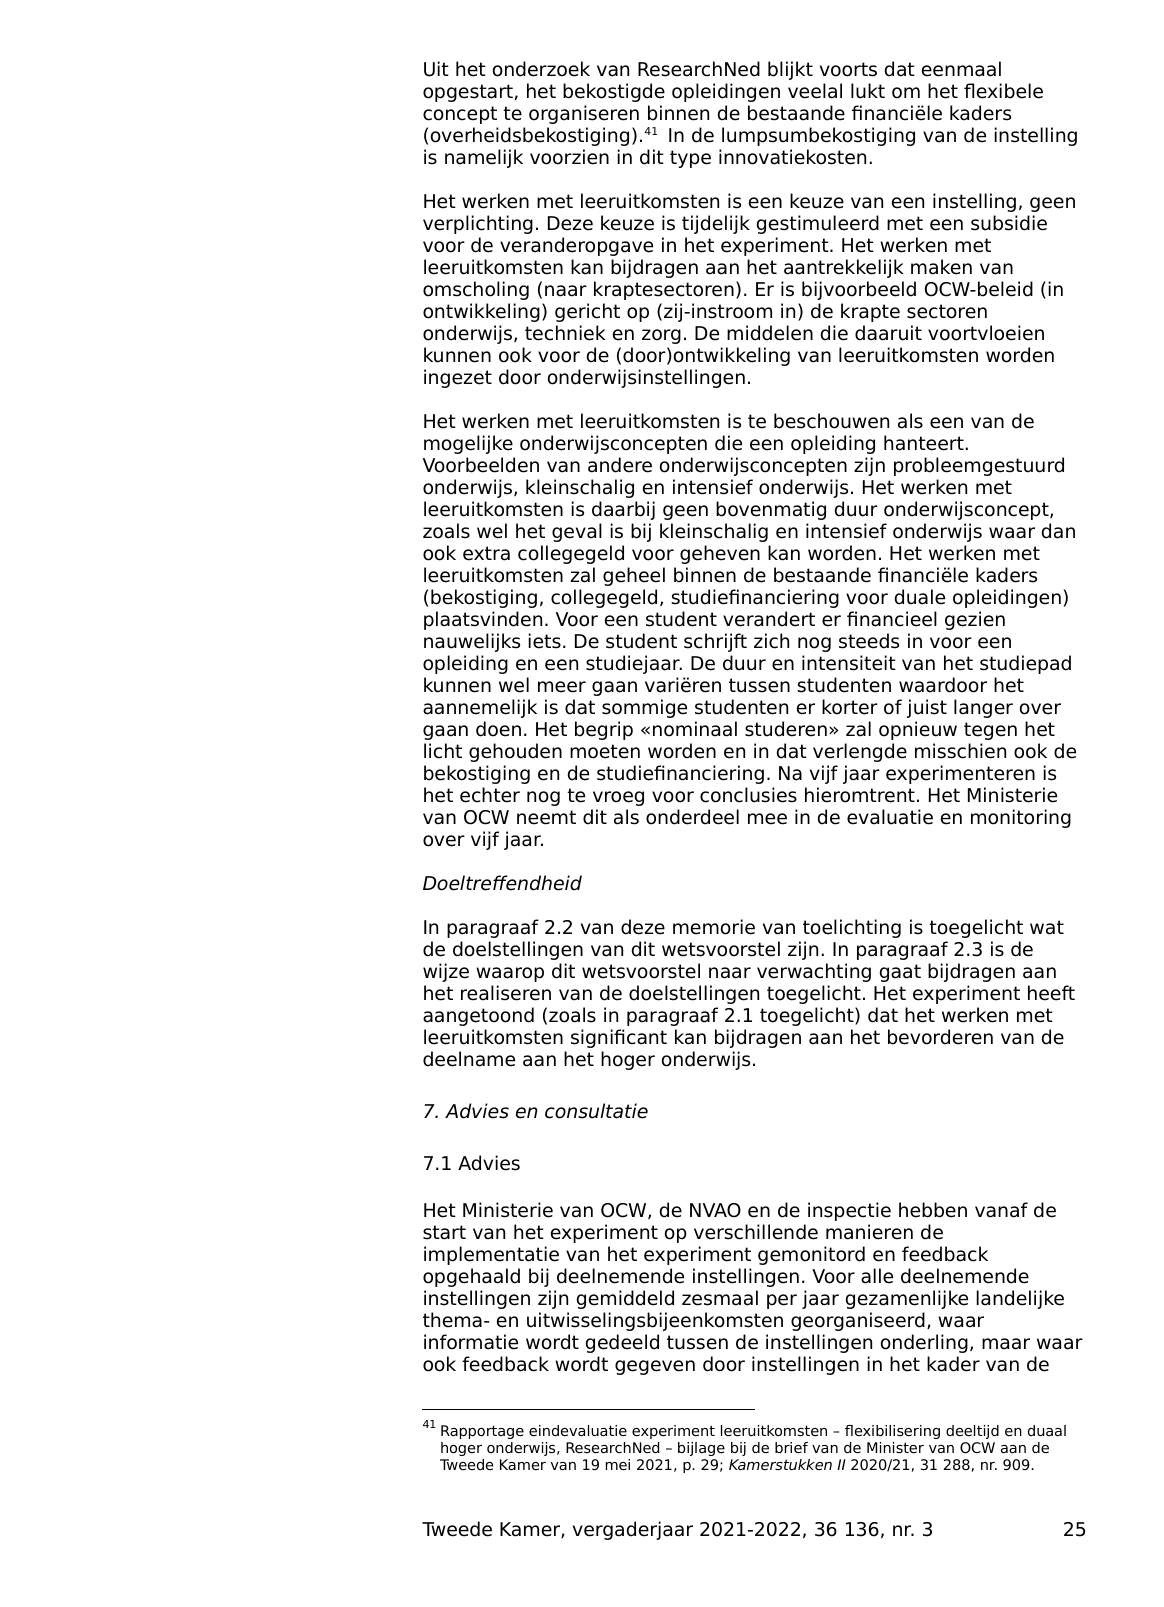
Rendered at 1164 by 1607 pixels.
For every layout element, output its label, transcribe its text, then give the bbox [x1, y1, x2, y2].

subtitle 7.1 Advies [422, 1153, 1087, 1175]
text Rapportage eindevaluatie experiment leeruitkomsten – flexibilisering deeltijd en duaal hoger onderwijs, ResearchNed – bijlage bij de brief van de Minister van OCW aan de Tweede Kamer van 19 mei 2021, p. 29; Kamerstukken II 2020/21, 31 288, nr. 909. [422, 1418, 1087, 1474]
text In paragraaf 2.2 van deze memorie van toelichting is toegelicht wat de doelstellingen van dit wetsvoorstel zijn. In paragraaf 2.3 is de wijze waarop dit wetsvoorstel naar verwachting gaat bijdragen aan het realiseren van de doelstellingen toegelicht. Het experiment heeft aangetoond (zoals in paragraaf 2.1 toegelicht) dat het werken met leeruitkomsten significant kan bijdragen aan het bevorderen van de deelname aan het hoger onderwijs. [422, 917, 1087, 1071]
text Uit het onderzoek van ResearchNed blijkt voorts dat eenmaal opgestart, het bekostigde opleidingen veelal lukt om het flexibele concept te organiseren binnen de bestaande financiële kaders (overheidsbekostiging). In de lumpsumbekostiging van de instelling is namelijk voorzien in dit type innovatiekosten. [422, 59, 1087, 169]
subtitle Doeltreffendheid [422, 873, 1087, 895]
text Het werken met leeruitkomsten is te beschouwen als een van de mogelijke onderwijsconcepten die een opleiding hanteert. Voorbeelden van andere onderwijsconcepten zijn probleemgestuurd onderwijs, kleinschalig en intensief onderwijs. Het werken met leeruitkomsten is daarbij geen bovenmatig duur onderwijsconcept, zoals wel het geval is bij kleinschalig en intensief onderwijs waar dan ook extra collegegeld voor geheven kan worden. Het werken met leeruitkomsten zal geheel binnen de bestaande financiële kaders (bekostiging, collegegeld, studiefinanciering voor duale opleidingen) plaatsvinden. Voor een student verandert er financieel gezien nauwelijks iets. De student schrijft zich nog steeds in voor een opleiding en een studiejaar. De duur en intensiteit van het studiepad kunnen wel meer gaan variëren tussen studenten waardoor het aannemelijk is dat sommige studenten er korter of juist langer over gaan doen. Het begrip «nominaal studeren» zal opnieuw tegen het licht gehouden moeten worden en in dat verlengde misschien ook de bekostiging en de studiefinanciering. Na vijf jaar experimenteren is het echter nog te vroeg voor conclusies hieromtrent. Het Ministerie van OCW neemt dit als onderdeel mee in de evaluatie en monitoring over vijf jaar. [422, 411, 1087, 851]
subtitle 7. Advies en consultatie [422, 1101, 1087, 1123]
text Het werken met leeruitkomsten is een keuze van een instelling, geen verplichting. Deze keuze is tijdelijk gestimuleerd met een subsidie voor de veranderopgave in het experiment. Het werken met leeruitkomsten kan bijdragen aan het aantrekkelijk maken van omscholing (naar kraptesectoren). Er is bijvoorbeeld OCW-beleid (in ontwikkeling) gericht op (zij-instroom in) de krapte sectoren onderwijs, techniek en zorg. De middelen die daaruit voortvloeien kunnen ook voor de (door)ontwikkeling van leeruitkomsten worden ingezet door onderwijsinstellingen. [422, 191, 1087, 389]
text Het Ministerie van OCW, de NVAO en de inspectie hebben vanaf de start van het experiment op verschillende manieren de implementatie van het experiment gemonitord en feedback opgehaald bij deelnemende instellingen. Voor alle deelnemende instellingen zijn gemiddeld zesmaal per jaar gezamenlijke landelijke thema- en uitwisselingsbijeenkomsten georganiseerd, waar informatie wordt gedeeld tussen de instellingen onderling, maar waar ook feedback wordt gegeven door instellingen in het kader van de [422, 1200, 1087, 1376]
